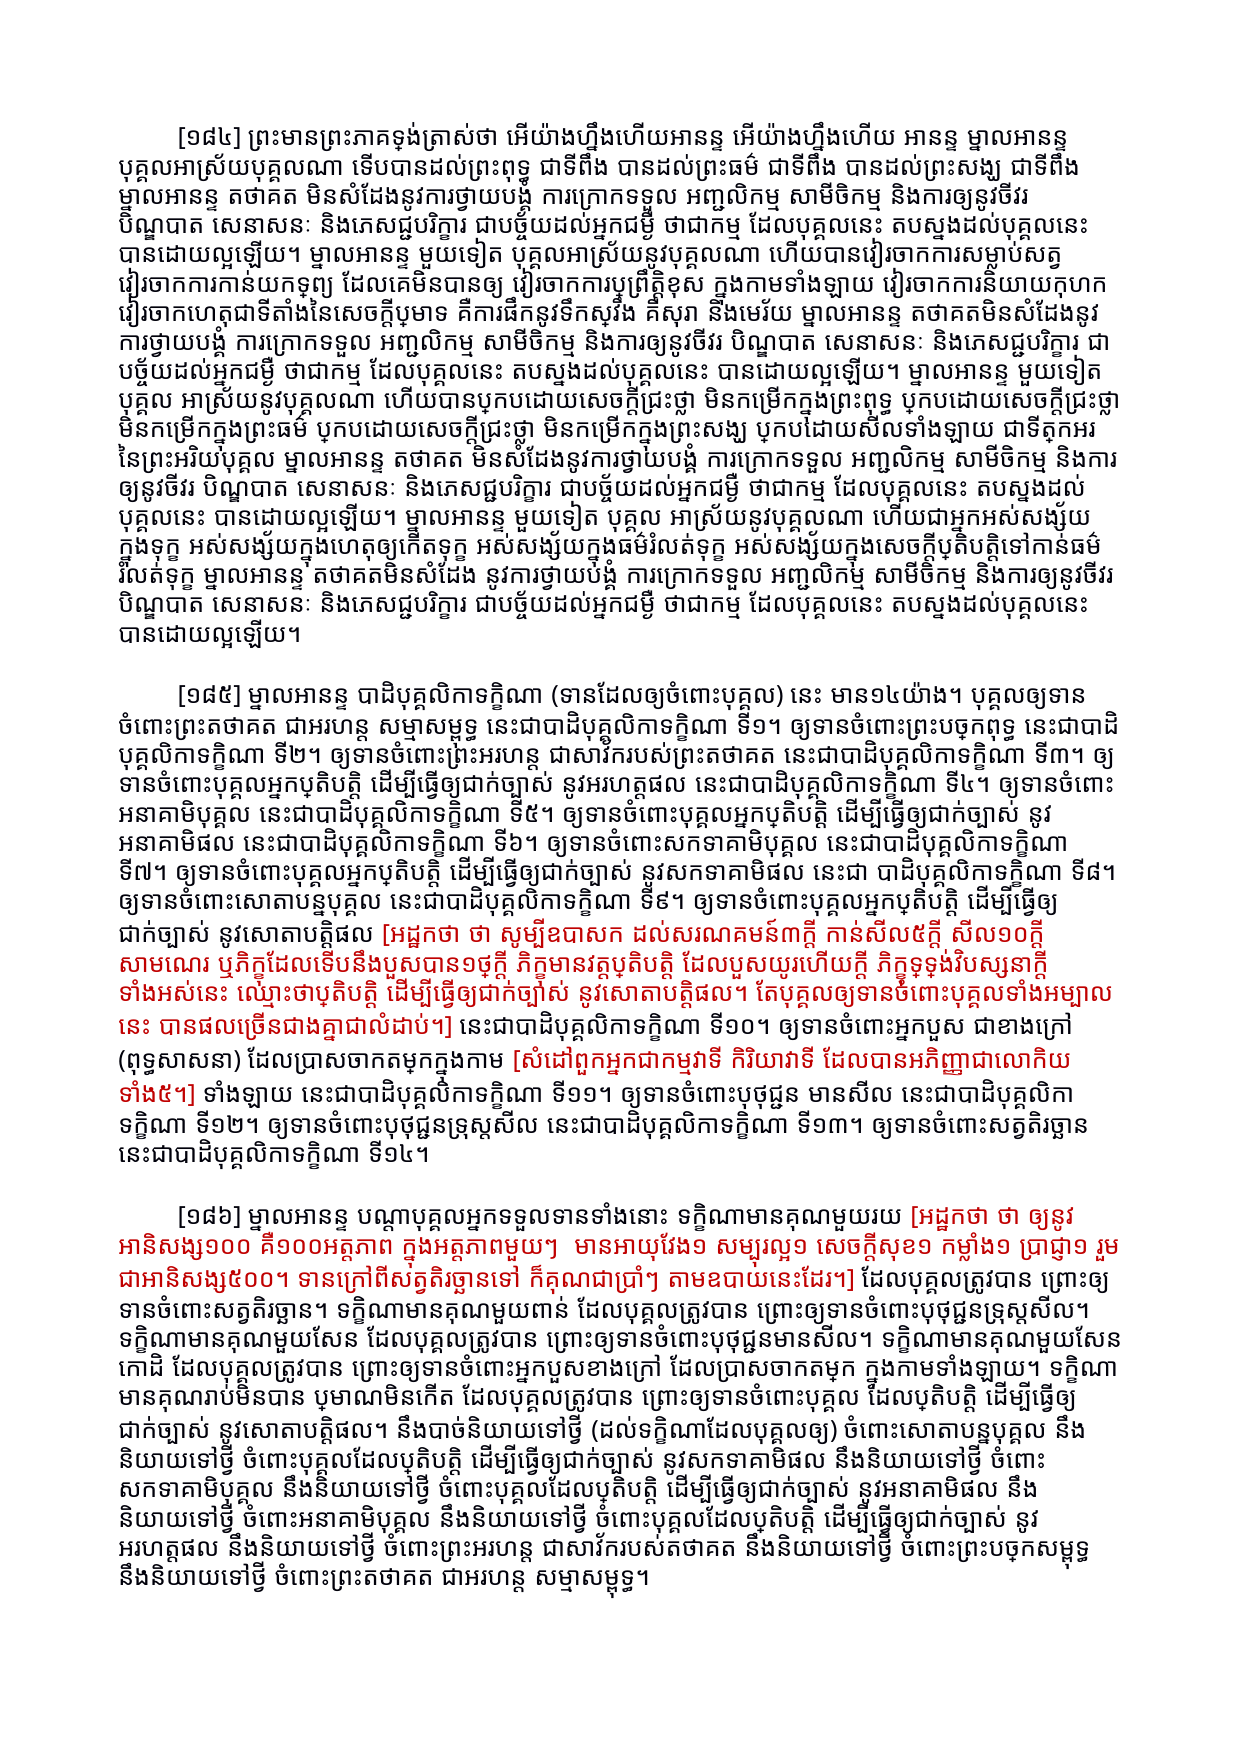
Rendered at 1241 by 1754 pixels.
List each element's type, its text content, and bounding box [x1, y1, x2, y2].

text [១៨៤] ព្រះមានព្រះភាគទ្រង់ត្រាស់ថា អើយ៉ាងហ្នឹងហើយអានន្ទ អើយ៉ាង​ហ្នឹង​ហើយ អានន្ទ ម្នាលអានន្ទ បុគ្គលអាស្រ័យបុគ្គលណា ទើបបានដល់ព្រះពុទ្ធ ជាទីពឹង បានដល់​ព្រះធម៌ ជាទីពឹង បានដល់ព្រះសង្ឃ ជាទីពឹង ម្នាលអានន្ទ តថាគត មិន​សំដែង​នូវ​ការថ្វាយបង្គំ ការក្រោកទទួល អញ្ជលិកម្ម សាមីចិកម្ម និងការឲ្យនូវចីវរ បិណ្ឌបាត សេនាសនៈ និងភេសជ្ជបរិក្ខារ ជាបច្ច័យដល់អ្នកជម្ងឺ ថាជាកម្ម ដែលបុគ្គលនេះ តបស្នង​ដល់បុគ្គលនេះ បានដោយល្អឡើយ។ ម្នាលអានន្ទ មួយទៀត បុគ្គលអាស្រ័យ​នូវបុគ្គល​ណា ហើយបានវៀរចាកការសម្លាប់សត្វ វៀរចាក​ការកាន់យកទ្រព្យ ដែលគេ​មិនបានឲ្យ វៀរចាកការប្រព្រឹត្តិខុស ក្នុងកាមទាំងឡាយ វៀរចាក​ការនិយាយកុហក វៀរចាក​ហេតុ​ជាទីតាំងនៃសេចក្តីប្រមាទ គឺការផឹកនូវទឹកស្រវឹង គឺសុរា និងមេរ័យ ម្នាលអានន្ទ តថាគត​មិនសំដែងនូវការថ្វាយបង្គំ ការក្រោកទទួល អញ្ជលិកម្ម សាមីចិកម្ម និងការឲ្យនូវ​ចីវរ បិណ្ឌបាត សេនាសនៈ និងភេសជ្ជបរិក្ខារ ជាបច្ច័យដល់អ្នកជម្ងឺ ថាជាកម្ម ដែលបុគ្គល​នេះ តបស្នងដល់បុគ្គលនេះ បានដោយល្អឡើយ។ ម្នាលអានន្ទ មួយទៀត បុគ្គល អាស្រ័យ​នូវបុគ្គលណា ហើយបានប្រកបដោយ​សេចក្តីជ្រះថ្លា មិនកម្រើកក្នុងព្រះពុទ្ធ ប្រកបដោយ​សេចក្តីជ្រះថ្លា មិនកម្រើកក្នុងព្រះធម៌ ប្រកបដោយសេចក្តីជ្រះថ្លា មិនកម្រើក​ក្នុងព្រះសង្ឃ ប្រកបដោយ​សីលទាំងឡាយ ជាទីត្រេកអរ នៃព្រះអរិយបុគ្គល ម្នាលអានន្ទ តថាគត មិនសំដែងនូវការថ្វាយបង្គំ ការក្រោកទទួល អញ្ជលិកម្ម សាមីចិកម្ម និងការឲ្យនូវ​ចីវរ បិណ្ឌបាត សេនាសនៈ និងភេសជ្ជបរិក្ខារ ជាបច្ច័យដល់អ្នកជម្ងឺ ថាជាកម្ម ដែលបុគ្គល​នេះ តបស្នងដល់បុគ្គលនេះ បានដោយល្អឡើយ។ ម្នាលអានន្ទ មួយទៀត បុគ្គល អាស្រ័យ​នូវបុគ្គលណា ហើយជាអ្នកអស់សង្ស័យក្នុងទុក្ខ អស់សង្ស័យ​ក្នុងហេតុឲ្យកើតទុក្ខ អស់សង្ស័យក្នុងធម៌រំលត់ទុក្ខ អស់សង្ស័យក្នុង​សេចក្តីប្រតិបត្តិទៅ​កាន់ធម៌រំលត់ទុក្ខ ម្នាលអានន្ទ តថាគតមិនសំដែង នូវការថ្វាយបង្គំ ការក្រោកទទួល អញ្ជលិកម្ម សាមីចិកម្ម និងការឲ្យនូវ​ចីវរ បិណ្ឌបាត សេនាសនៈ និងភេសជ្ជបរិក្ខារ ជាបច្ច័យដល់អ្នកជម្ងឺ ថាជាកម្ម ដែលបុគ្គល​នេះ តបស្នងដល់បុគ្គលនេះ បានដោយល្អឡើយ។ [118, 118, 1122, 648]
text [១៨៥] ម្នាលអានន្ទ បាដិបុគ្គលិកាទក្ខិណា (ទានដែល​ឲ្យចំពោះបុគ្គល) នេះ មាន​១៤យ៉ាង។ បុគ្គលឲ្យទានចំពោះ​ព្រះតថាគត ជាអរហន្ត សម្មាសម្ពុទ្ធ នេះជា​បាដិបុគ្គលិកាទក្ខិណា ទី១។ ឲ្យទានចំពោះ​ព្រះបច្ចេកពុទ្ធ នេះជា​បាដិបុគ្គលិកាទក្ខិណា ទី២។ ឲ្យទានចំពោះ​ព្រះអរហន្ត ជាសាវ័ករបស់ព្រះតថាគត នេះ​ជា​បាដិបុគ្គលិកាទក្ខិណា ទី៣។ ឲ្យទានចំពោះ​បុគ្គលអ្នកប្រតិបត្តិ ដើម្បី​ធ្វើឲ្យជាក់ច្បាស់ នូវអរហត្តផល នេះជា​បាដិបុគ្គលិកាទក្ខិណា ទី៤។ ឲ្យទានចំពោះអនាគាមិបុគ្គល​ នេះ​ជា​បាដិបុគ្គលិកាទក្ខិណា ទី៥។ ឲ្យទានចំពោះ​បុគ្គល​អ្នកប្រតិបត្តិ ដើម្បីធ្វើឲ្យជាក់ច្បាស់ នូវ​អនាគាមិផល នេះជា​បាដិបុគ្គលិកាទក្ខិណា ទី៦។ ឲ្យទានចំពោះសកទាគាមិបុគ្គល នេះជា​បាដិបុគ្គលិកាទក្ខិណា ទី៧។ ឲ្យទានចំពោះ​បុគ្គល​អ្នកប្រតិបត្តិ ដើម្បីធ្វើឲ្យជាក់ច្បាស់ នូវ​សកទាគាមិផល នេះជា​ បាដិបុគ្គលិកាទក្ខិណា ទី៨។ ឲ្យទានចំពោះ​សោតាបន្នបុគ្គល នេះ​ជា​បាដិបុគ្គលិកាទក្ខិណា ទី៩។ ឲ្យទានចំពោះបុគ្គល​អ្នកប្រតិបត្តិ ដើម្បីធ្វើឲ្យជាក់ច្បាស់ នូវ​សោតាបត្តិផល [អដ្ឋកថា ថា សូម្បីឧបាសក ដល់សរណគមន៍៣ក្តី កាន់សីល៥ក្តី សីល១០ក្តី សាមណេរ ឬភិក្ខុដែលទើប​នឹងបួសបាន១ថ្ងៃក្តី ភិក្ខុមានវត្តប្រតិបត្តិ ដែល​បួស​យូរហើយក្តី ភិក្ខុទ្រទ្រង់វិបស្សនាក្តី ទាំងអស់នេះ ឈ្មោះថាប្រតិបត្តិ ដើម្បី​ធ្វើឲ្យជាក់​ច្បាស់ នូវសោតាបត្តិផល។ តែបុគ្គលឲ្យទានចំពោះ​បុគ្គលទាំងអម្បាលនេះ បានផលច្រើនជាងគ្នា​ជាលំដាប់។] នេះជា​បាដិបុគ្គលិកាទក្ខិណា ទី១០។ ឲ្យទានចំពោះ​អ្នកបួស ជាខាងក្រៅ (ពុទ្ធសាសនា) ដែលប្រាសចាកតម្រេកក្នុងកាម [សំដៅពួក​អ្នកជាកម្មវាទី កិរិយាវាទី ដែល​បានអភិញ្ញាជាលោកិយទាំង៥។] ទាំងឡាយ នេះជា​បាដិបុគ្គលិកាទក្ខិណា ទី១១។ ឲ្យទានចំពោះ​បុថុជ្ជន មានសីល នេះជា​បាដិបុគ្គលិកាទក្ខិណា ទី១២។ ឲ្យទានចំពោះ​បុថុជ្ជនទ្រុស្តសីល នេះជា​បាដិបុគ្គលិកាទក្ខិណា ទី១៣។ ឲ្យទានចំពោះ​សត្វតិរច្ឆាន នេះជា​បាដិបុគ្គលិកាទក្ខិណា ទី១៤។ [118, 677, 1122, 1168]
text [១៨៦] ម្នាលអានន្ទ បណ្តាបុគ្គលអ្នកទទួល​ទានទាំងនោះ ទក្ខិណាមានគុណ​មួយរយ [អដ្ឋកថា ថា ឲ្យនូវអានិសង្ស១០០ គឺ១០០អត្តភាព ក្នុងអត្តភាពមួយៗ មានអាយុវែង១ សម្បុរល្អ១ សេចក្តីសុខ១ កម្លាំង១ ប្រាជ្ញា១ រួមជាអានិសង្ស៥០០។ ទានក្រៅពីសត្វតិរច្ឆានទៅ ក៏គុណជាប្រាំៗ តាមឧបាយនេះដែរ។] ដែលបុគ្គលត្រូវ​បាន ព្រោះឲ្យទានចំពោះសត្វតិរច្ឆាន។ ទក្ខិណាមានគុណមួយពាន់ ដែលបុគ្គលត្រូវ​បាន ព្រោះឲ្យទានចំពោះបុថុជ្ជនទ្រុស្តសីល។ ទក្ខិណាមានគុណមួយសែន ដែលបុគ្គល​ត្រូវ​បាន ព្រោះឲ្យទានចំពោះបុថុជ្ជនមានសីល។ ទក្ខិណាមានគុណមួយសែនកោដិ ដែលបុគ្គលត្រូវ​បាន ព្រោះឲ្យទានចំពោះអ្នកបួសខាងក្រៅ ដែលប្រាសចាកតម្រេក ក្នុងកាមទាំងឡាយ។ ទក្ខិណាមានគុណរាប់មិនបាន ប្រមាណមិនកើត ដែលបុគ្គលត្រូវ​បាន ព្រោះឲ្យទានចំពោះបុគ្គល ដែលប្រតិបត្តិ ដើម្បីធ្វើ​ឲ្យជាក់ច្បាស់ នូវសោតាបត្តិផល។ នឹងបាច់និយាយទៅថ្វី (ដល់ទក្ខិណាដែលបុគ្គលឲ្យ) ចំពោះសោតាបន្នបុគ្គល នឹង​និយាយទៅថ្វី ចំពោះបុគ្គលដែល​ប្រតិបត្តិ ដើម្បីធ្វើឲ្យជាក់ច្បាស់ នូវសកទាគាមិផល នឹង​និយាយទៅថ្វី ចំពោះសកទាគាមិបុគ្គល នឹង​និយាយទៅថ្វី ចំពោះបុគ្គលដែល​ប្រតិបត្តិ ដើម្បីធ្វើឲ្យជាក់ច្បាស់ នូវអនាគាមិផល នឹង​និយាយទៅថ្វី ចំពោះអនាគាមិបុគ្គល នឹង​និយាយទៅថ្វី ចំពោះបុគ្គលដែល​ប្រតិបត្តិ ដើម្បីធ្វើឲ្យជាក់ច្បាស់ នូវអរហត្តផល នឹង​និយាយទៅថ្វី ចំពោះព្រះអរហន្ត ជាសាវ័ករបស់តថាគត នឹង​និយាយទៅថ្វី ចំពោះ​ព្រះបច្ចេកសម្ពុទ្ធ នឹង​និយាយទៅថ្វី ចំពោះព្រះតថាគត ជាអរហន្ត សម្មាសម្ពុទ្ធ។ [118, 1197, 1122, 1591]
